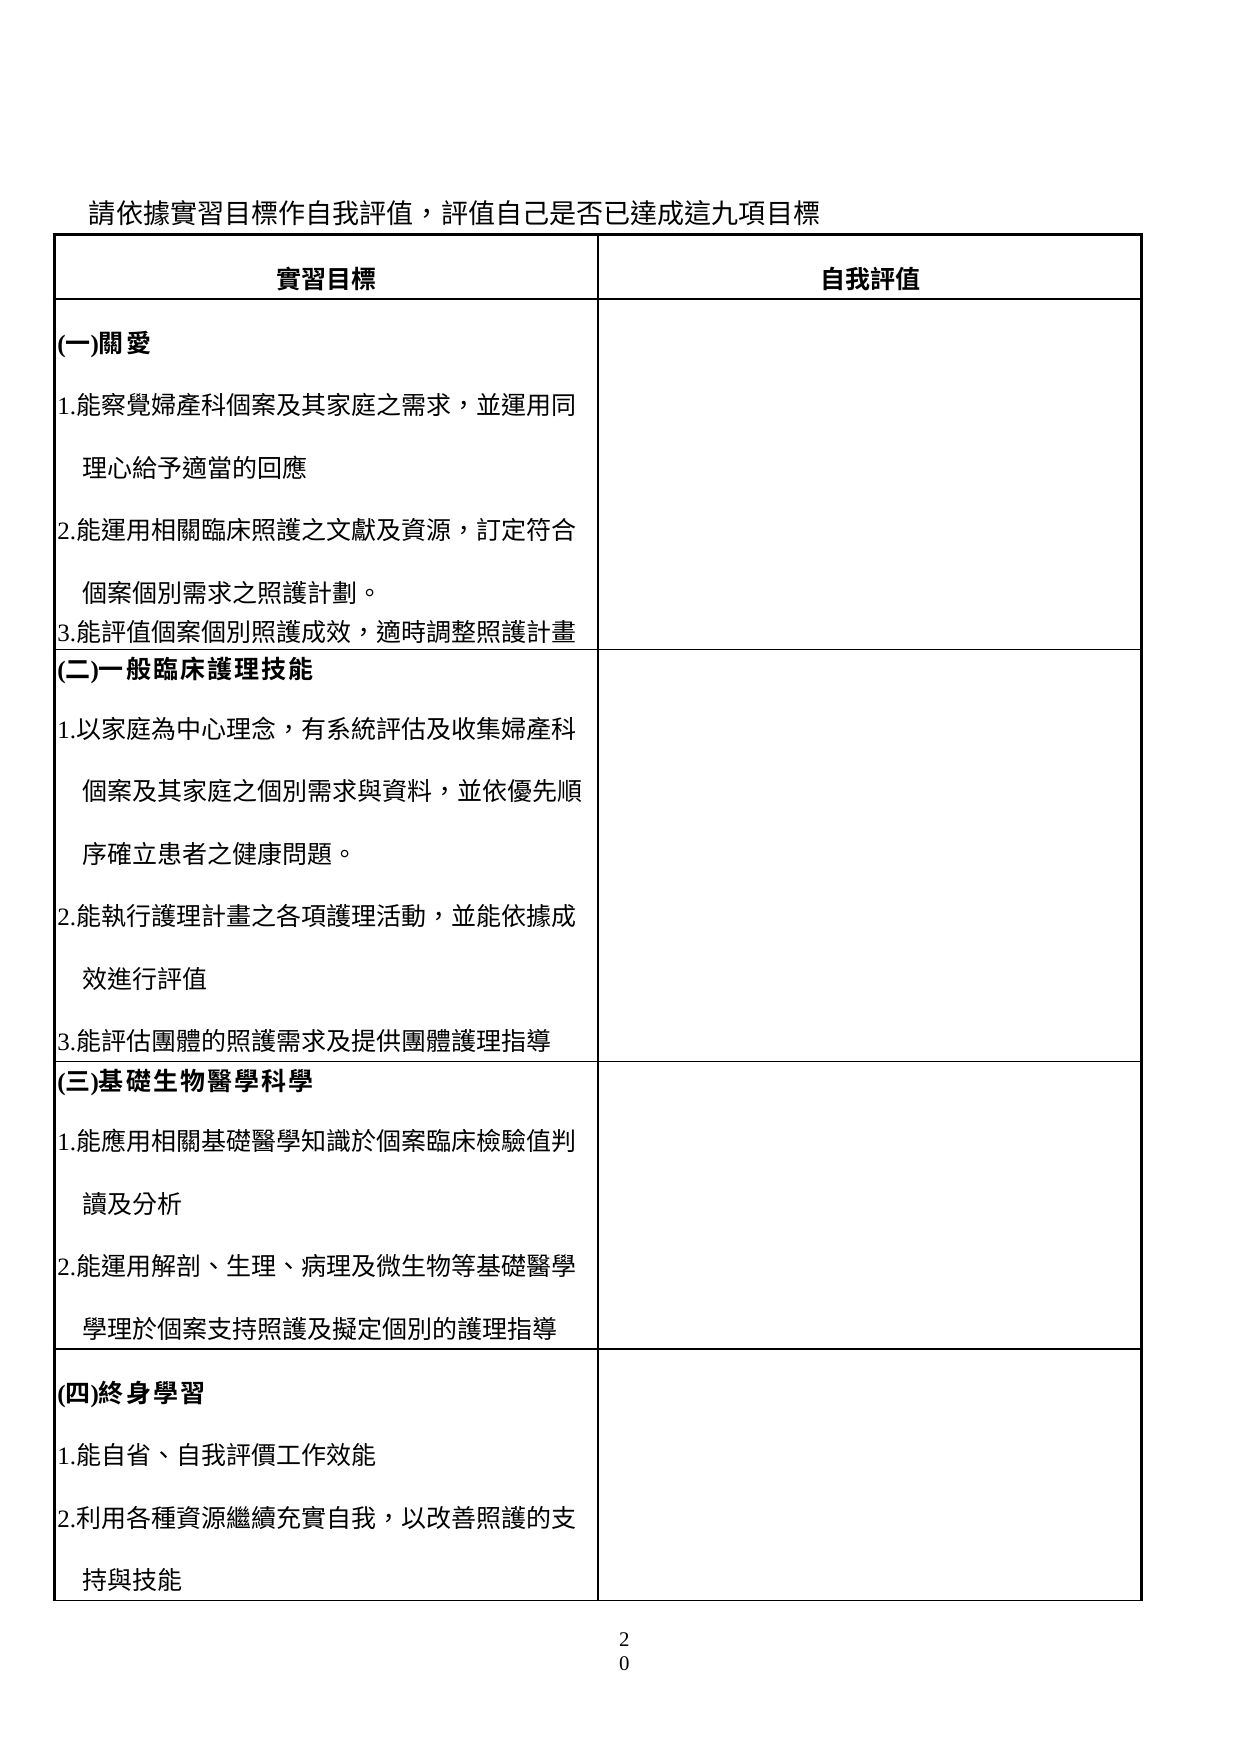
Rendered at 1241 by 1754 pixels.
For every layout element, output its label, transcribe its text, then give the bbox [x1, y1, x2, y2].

table_header 實習目標 [56, 236, 597, 298]
table_cell (二)一般臨床護理技能 1.以家庭為中心理念，有系統評估及收集婦產科個案及其家庭之個別需求與資料，並依優先順序確立患者之健康問題。 2.能執行護理計畫之各項護理活動，並能依據成效進行評值 3.能評估團體的照護需求及提供團體護理指導 [56, 650, 597, 1061]
text 請依據實習目標作自我評值，評值自己是否已達成這九項目標 [89, 170, 1152, 233]
table_header 自我評值 [599, 236, 1140, 298]
table_cell (三)基礎生物醫學科學 1.能應用相關基礎醫學知識於個案臨床檢驗值判讀及分析 2.能運用解剖、生理、病理及微生物等基礎醫學學理於個案支持照護及擬定個別的護理指導 [56, 1062, 597, 1348]
table_cell [599, 650, 1140, 1061]
table_cell [599, 1350, 1140, 1600]
table_cell (四)終身學習 1.能自省、自我評價工作效能 2.利用各種資源繼續充實自我，以改善照護的支持與技能 [56, 1350, 597, 1600]
table_cell [599, 1062, 1140, 1348]
table_cell (一)關愛 1.能察覺婦產科個案及其家庭之需求，並運用同理心給予適當的回應 2.能運用相關臨床照護之文獻及資源，訂定符合個案個別需求之照護計劃。 3.能評值個案個別照護成效，適時調整照護計畫 [56, 300, 597, 648]
table_cell [599, 300, 1140, 648]
